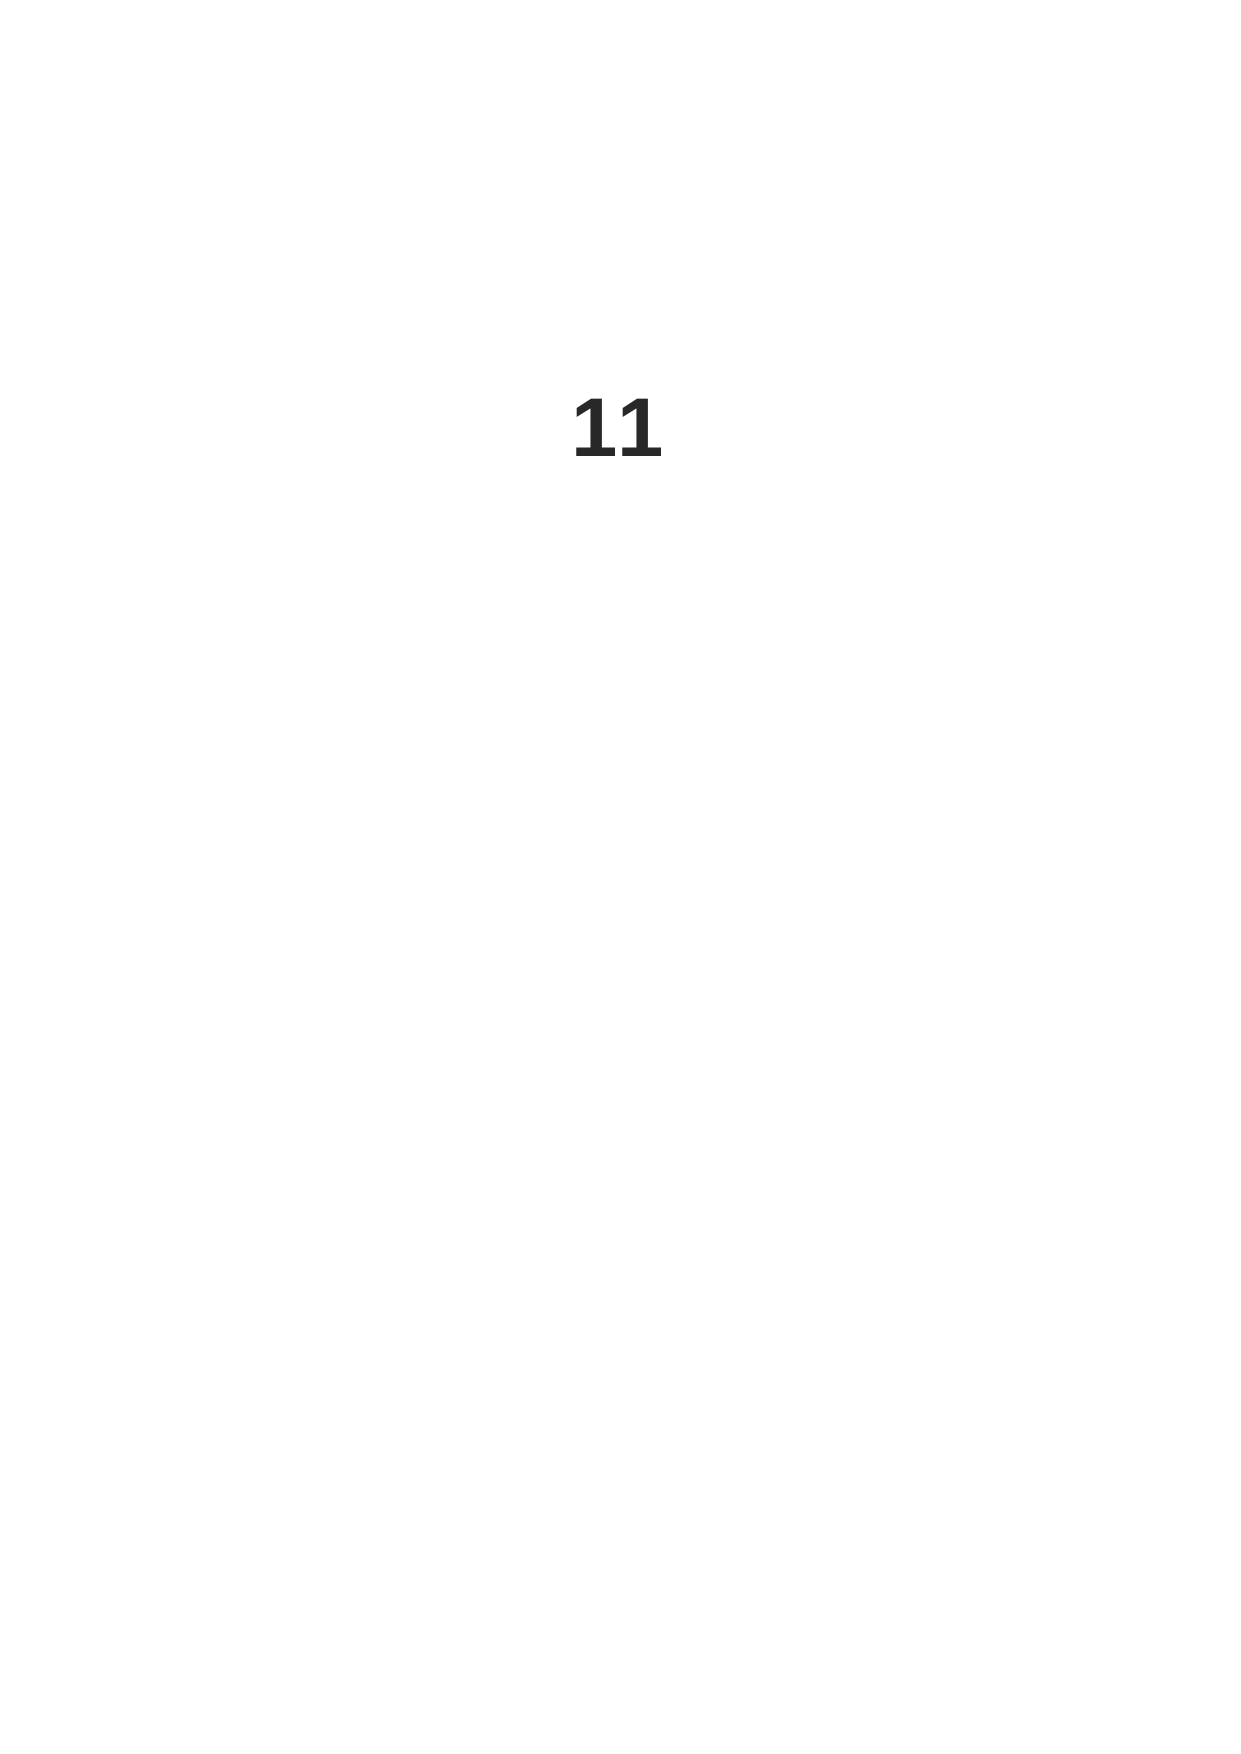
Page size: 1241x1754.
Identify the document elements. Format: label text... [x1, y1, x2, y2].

text 11 [333, 379, 902, 474]
